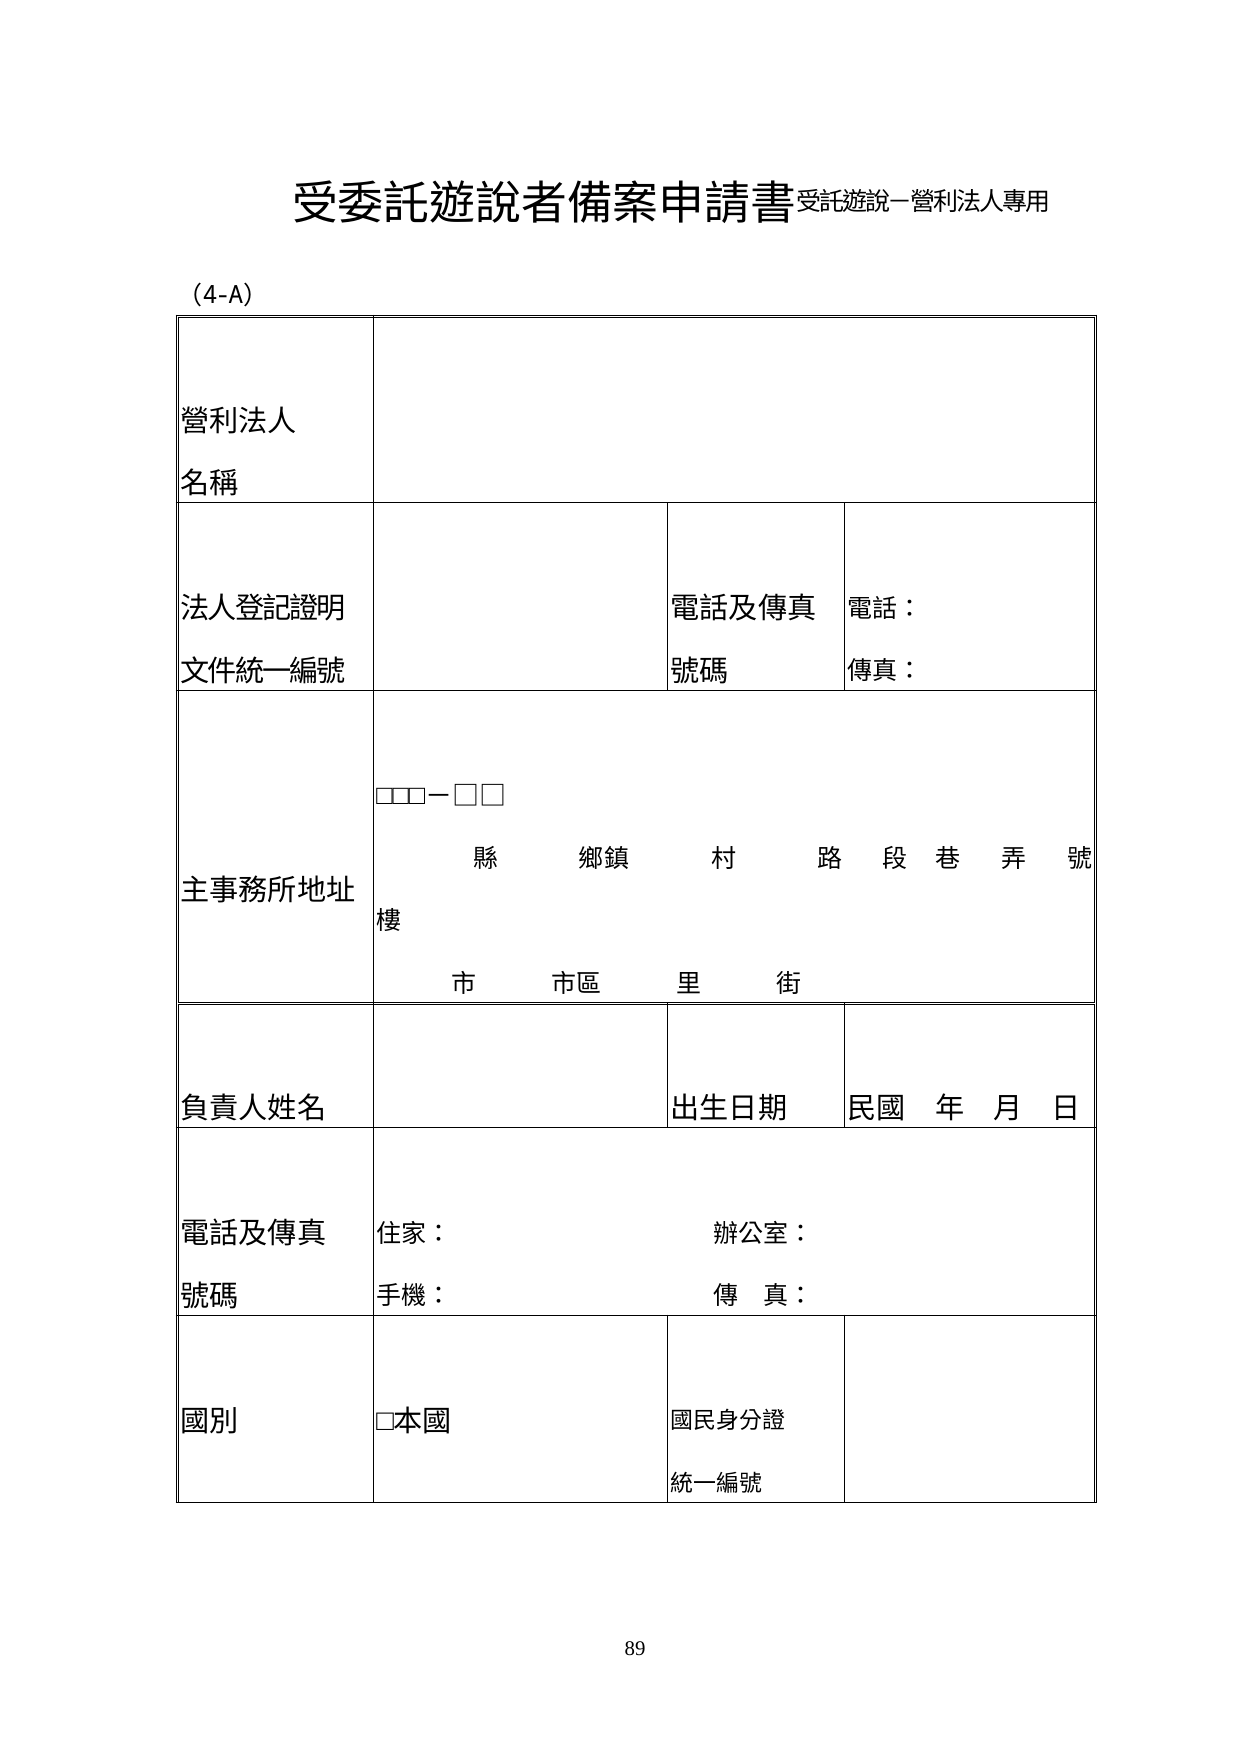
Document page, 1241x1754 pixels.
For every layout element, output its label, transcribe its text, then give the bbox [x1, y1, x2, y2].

table_cell 主事務所地址 [179, 691, 373, 1002]
table_header [374, 318, 1094, 502]
table_header 營利法人 名稱 [179, 318, 373, 502]
table_cell 負責人姓名 [179, 1005, 373, 1127]
text 受委託遊說者備案申請書受託遊說－營利法人專用（4-A） [177, 127, 1092, 314]
table_cell 電話及傳真 號碼 [179, 1128, 373, 1314]
table_cell □本國 [374, 1316, 667, 1502]
table_cell [374, 1005, 667, 1127]
table_cell 住家： 辦公室： 手機： 傳 真： [374, 1128, 1094, 1314]
table_cell 法人登記證明 文件統一編號 [179, 503, 373, 689]
table_cell 民國 年 月 日 [845, 1005, 1094, 1127]
table_cell □□□－□□ 縣 鄉鎮 村 路 段 巷 弄 號 樓 市 市區 里 街 [374, 691, 1094, 1002]
table_cell 國民身分證 統一編號 [668, 1316, 844, 1502]
table_cell 電話及傳真號碼 [668, 503, 844, 689]
table_cell 電話： 傳真： [845, 503, 1094, 689]
table_cell 出生日期 [668, 1005, 844, 1127]
table_cell [374, 503, 667, 689]
table_cell [845, 1316, 1094, 1502]
table_cell 國別 [179, 1316, 373, 1502]
